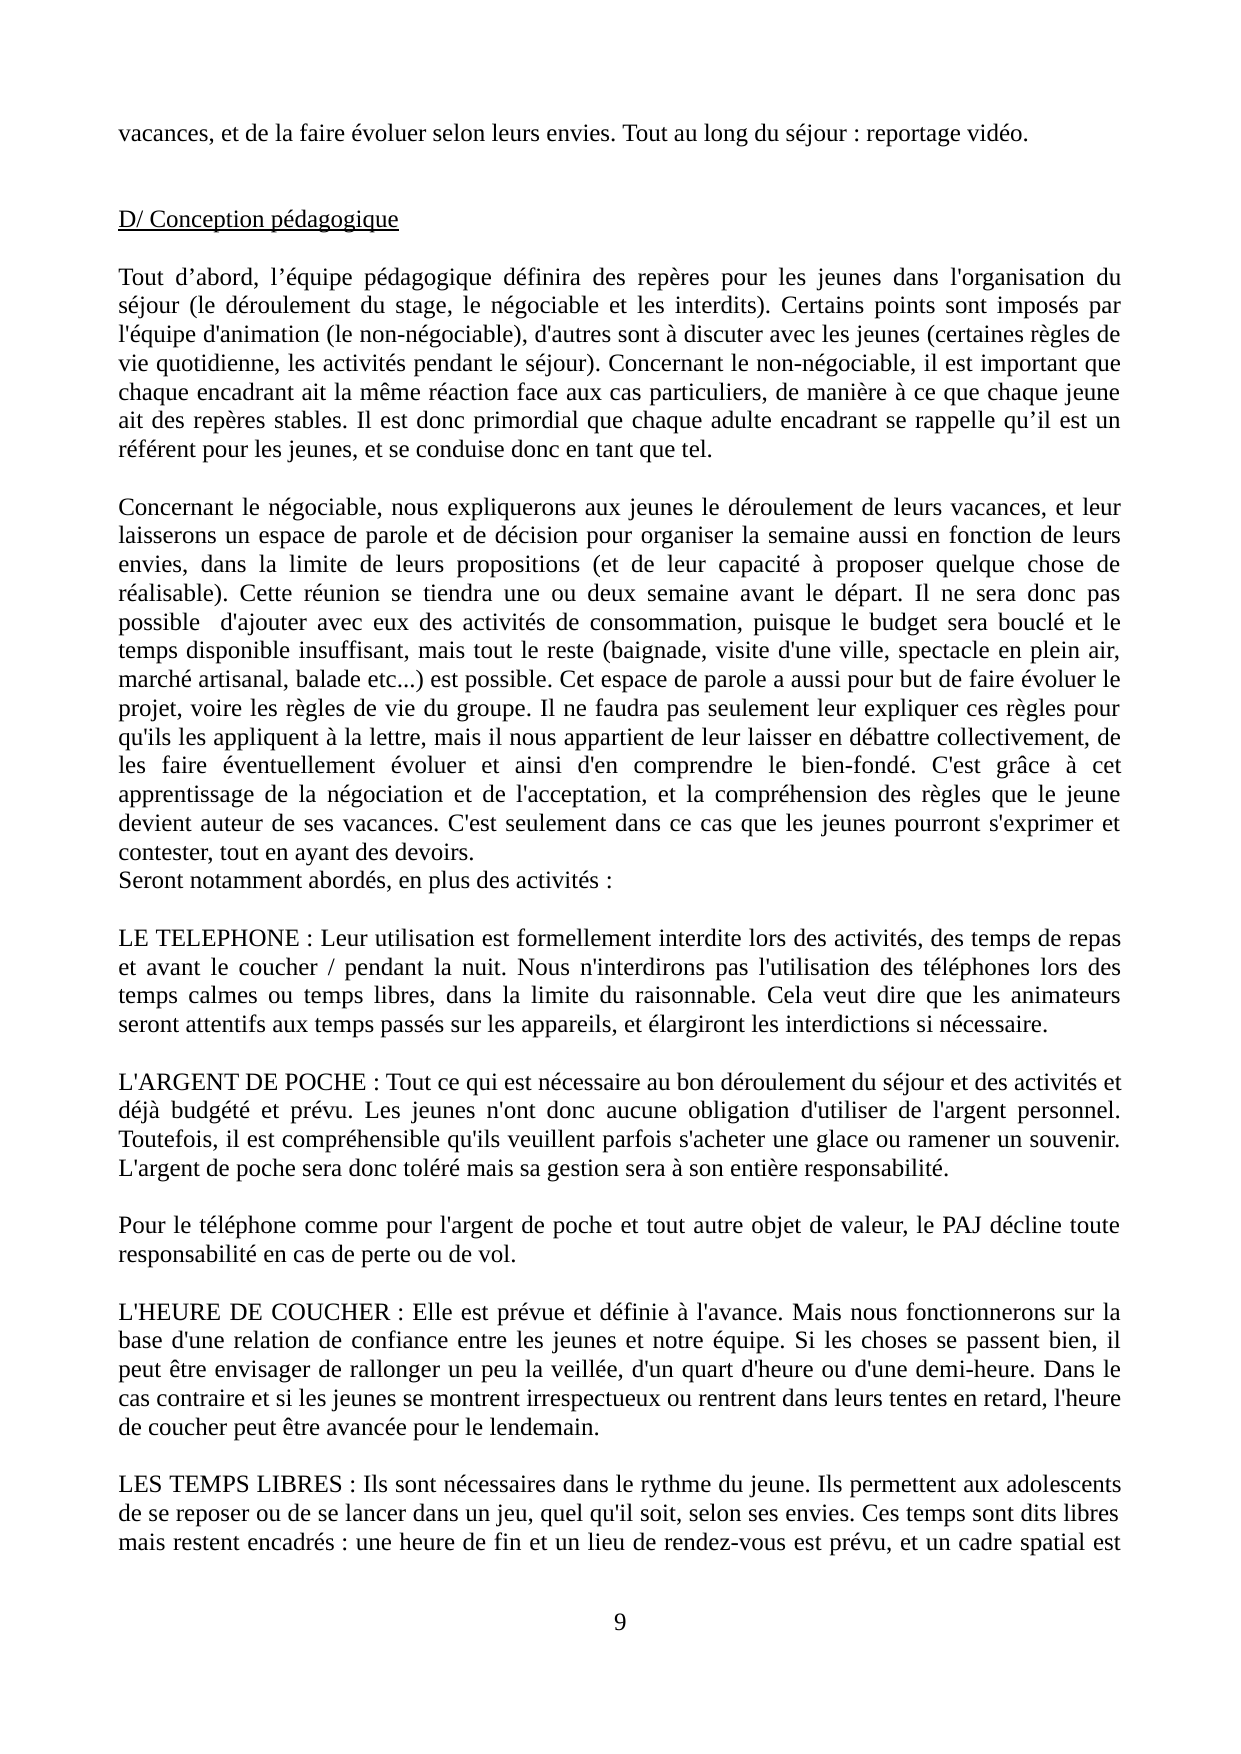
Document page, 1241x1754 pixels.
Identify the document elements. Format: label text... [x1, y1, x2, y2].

text LE TELEPHONE : Leur utilisation est formellement interdite lors des activités, des temps de repas et avant le coucher / pendant la nuit. Nous n'interdirons pas l'utilisation des téléphones lors des temps calmes ou temps libres, dans la limite du raisonnable. Cela veut dire que les animateurs seront attentifs aux temps passés sur les appareils, et élargiront les interdictions si nécessaire. [118, 923, 1122, 1038]
text Tout d’abord, l’équipe pédagogique définira des repères pour les jeunes dans l'organisation du séjour (le déroulement du stage, le négociable et les interdits). Certains points sont imposés par l'équipe d'animation (le non-négociable), d'autres sont à discuter avec les jeunes (certaines règles de vie quotidienne, les activités pendant le séjour). Concernant le non-négociable, il est important que chaque encadrant ait la même réaction face aux cas particuliers, de manière à ce que chaque jeune ait des repères stables. Il est donc primordial que chaque adulte encadrant se rappelle qu’il est un référent pour les jeunes, et se conduise donc en tant que tel. [118, 262, 1122, 463]
text Pour le téléphone comme pour l'argent de poche et tout autre objet de valeur, le PAJ décline toute responsabilité en cas de perte ou de vol. [118, 1211, 1122, 1268]
text Concernant le négociable, nous expliquerons aux jeunes le déroulement de leurs vacances, et leur laisserons un espace de parole et de décision pour organiser la semaine aussi en fonction de leurs envies, dans la limite de leurs propositions (et de leur capacité à proposer quelque chose de réalisable). Cette réunion se tiendra une ou deux semaine avant le départ. Il ne sera donc pas possible d'ajouter avec eux des activités de consommation, puisque le budget sera bouclé et le temps disponible insuffisant, mais tout le reste (baignade, visite d'une ville, spectacle en plein air, marché artisanal, balade etc...) est possible. Cet espace de parole a aussi pour but de faire évoluer le projet, voire les règles de vie du groupe. Il ne faudra pas seulement leur expliquer ces règles pour qu'ils les appliquent à la lettre, mais il nous appartient de leur laisser en débattre collectivement, de les faire éventuellement évoluer et ainsi d'en comprendre le bien-fondé. C'est grâce à cet apprentissage de la négociation et de l'acceptation, et la compréhension des règles que le jeune devient auteur de ses vacances. C'est seulement dans ce cas que les jeunes pourront s'exprimer et contester, tout en ayant des devoirs. [118, 492, 1122, 866]
text LES TEMPS LIBRES : Ils sont nécessaires dans le rythme du jeune. Ils permettent aux adolescents de se reposer ou de se lancer dans un jeu, quel qu'il soit, selon ses envies. Ces temps sont dits libres mais restent encadrés : une heure de fin et un lieu de rendez-vous est prévu, et un cadre spatial est [118, 1469, 1122, 1556]
text L'ARGENT DE POCHE : Tout ce qui est nécessaire au bon déroulement du séjour et des activités et déjà budgété et prévu. Les jeunes n'ont donc aucune obligation d'utiliser de l'argent personnel. Toutefois, il est compréhensible qu'ils veuillent parfois s'acheter une glace ou ramener un souvenir. L'argent de poche sera donc toléré mais sa gestion sera à son entière responsabilité. [118, 1067, 1122, 1182]
text vacances, et de la faire évoluer selon leurs envies. Tout au long du séjour : reportage vidéo. [118, 118, 1122, 147]
text D/ Conception pédagogique [118, 204, 1122, 233]
text L'HEURE DE COUCHER : Elle est prévue et définie à l'avance. Mais nous fonctionnerons sur la base d'une relation de confiance entre les jeunes et notre équipe. Si les choses se passent bien, il peut être envisager de rallonger un peu la veillée, d'un quart d'heure ou d'une demi-heure. Dans le cas contraire et si les jeunes se montrent irrespectueux ou rentrent dans leurs tentes en retard, l'heure de coucher peut être avancée pour le lendemain. [118, 1297, 1122, 1441]
text Seront notamment abordés, en plus des activités : [118, 866, 1122, 894]
